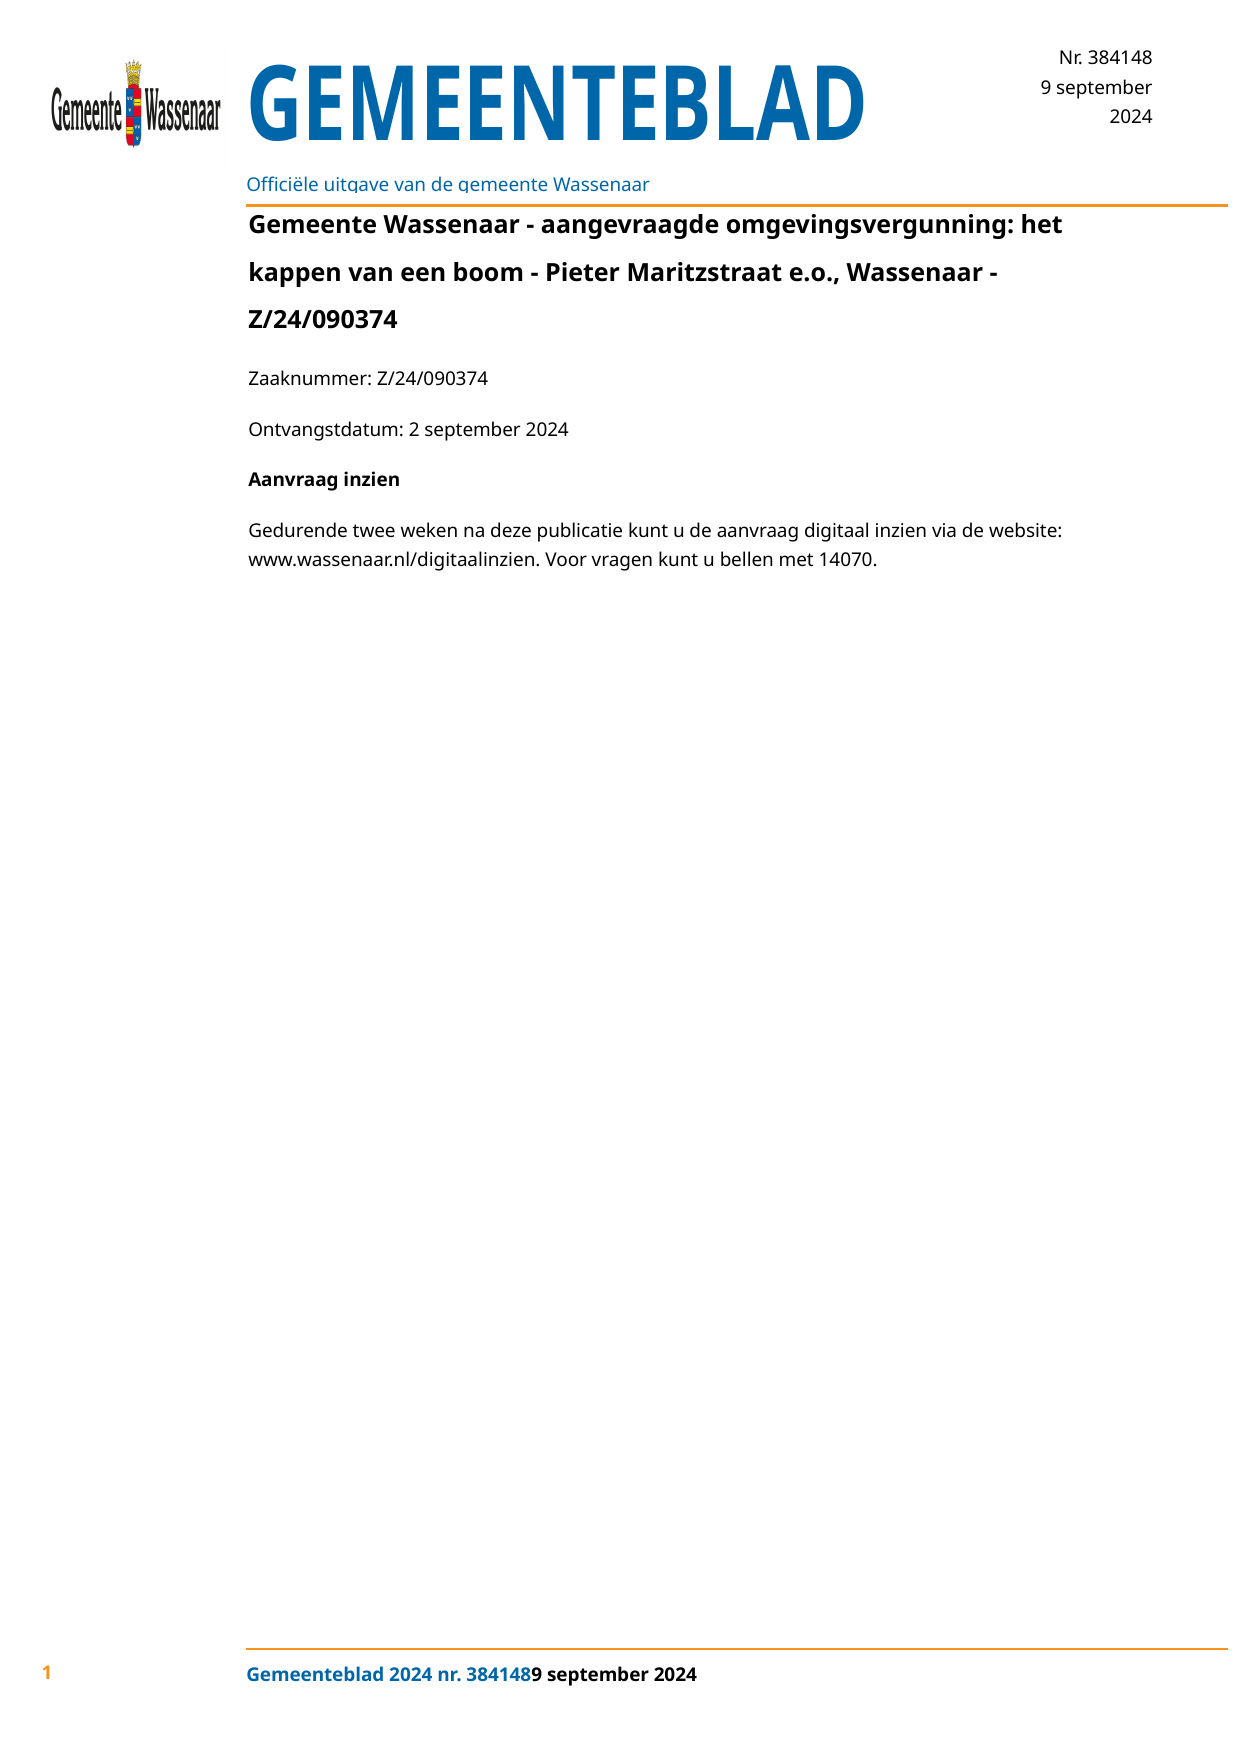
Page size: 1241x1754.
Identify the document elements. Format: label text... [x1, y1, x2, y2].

picture [41, 47, 231, 172]
text Gedurende twee weken na deze publicatie kunt u de aanvraag digitaal inzien via de website: www.wassenaar.nl/digitaalinzien. Voor vragen kunt u bellen met 14070. [248, 517, 1152, 572]
text Ontvangstdatum: 2 september 2024 [248, 416, 1152, 442]
text Aanvraag inzien [248, 466, 1152, 492]
text Zaaknummer: Z/24/090374 [248, 366, 1152, 391]
text Gemeente Wassenaar - aangevraagde omgevingsvergunning: het kappen van een boom - Pieter Maritzstraat e.o., Wassenaar - Z/24/090374 [248, 207, 1152, 336]
